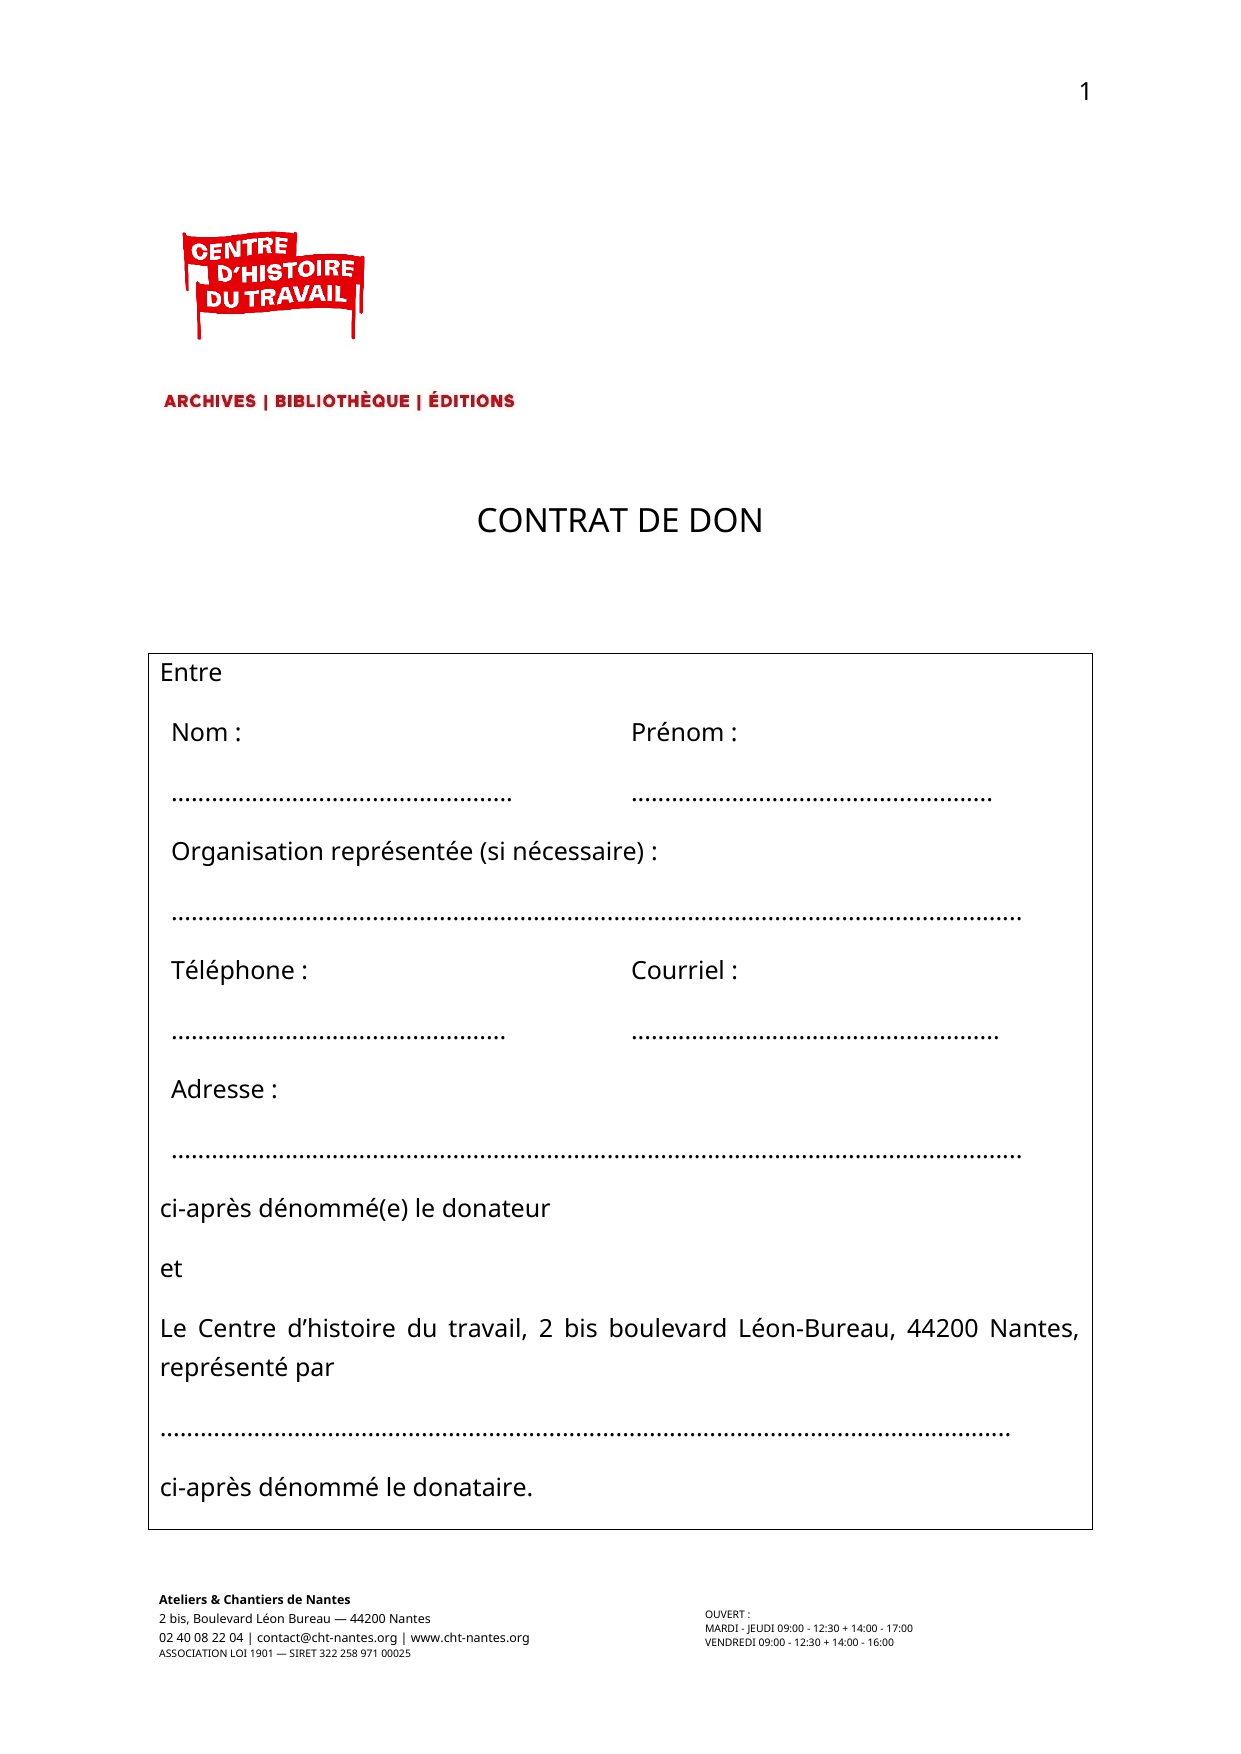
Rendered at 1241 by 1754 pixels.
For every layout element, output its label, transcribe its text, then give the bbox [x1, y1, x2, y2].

table_cell Courriel : ....................................................... [620, 953, 1077, 1072]
table_header [620, 148, 1092, 207]
picture [158, 377, 520, 428]
picture [158, 206, 388, 363]
table_cell Adresse : ............................................................................................................................... [160, 1072, 1077, 1191]
table_cell Téléphone : .................................................. [160, 953, 619, 1072]
table_cell [148, 207, 619, 443]
table_cell [620, 207, 1092, 443]
subtitle CONTRAT DE DON [148, 497, 1092, 542]
table_cell Organisation représentée (si nécessaire) : ............................................................................................................................... [160, 834, 1077, 953]
table_header Prénom : ...................................................... [620, 714, 1077, 833]
table_header Nom : ................................................... [160, 714, 619, 833]
table_header [148, 148, 619, 207]
table_header Entre ci-après dénommé(e) le donateur et Le Centre d’histoire du travail, 2 bis boulevard Léon-Bureau, 44200 Nantes, représenté par ............................................................................................................................... ci-après dénommé le donataire. [149, 654, 1092, 1529]
